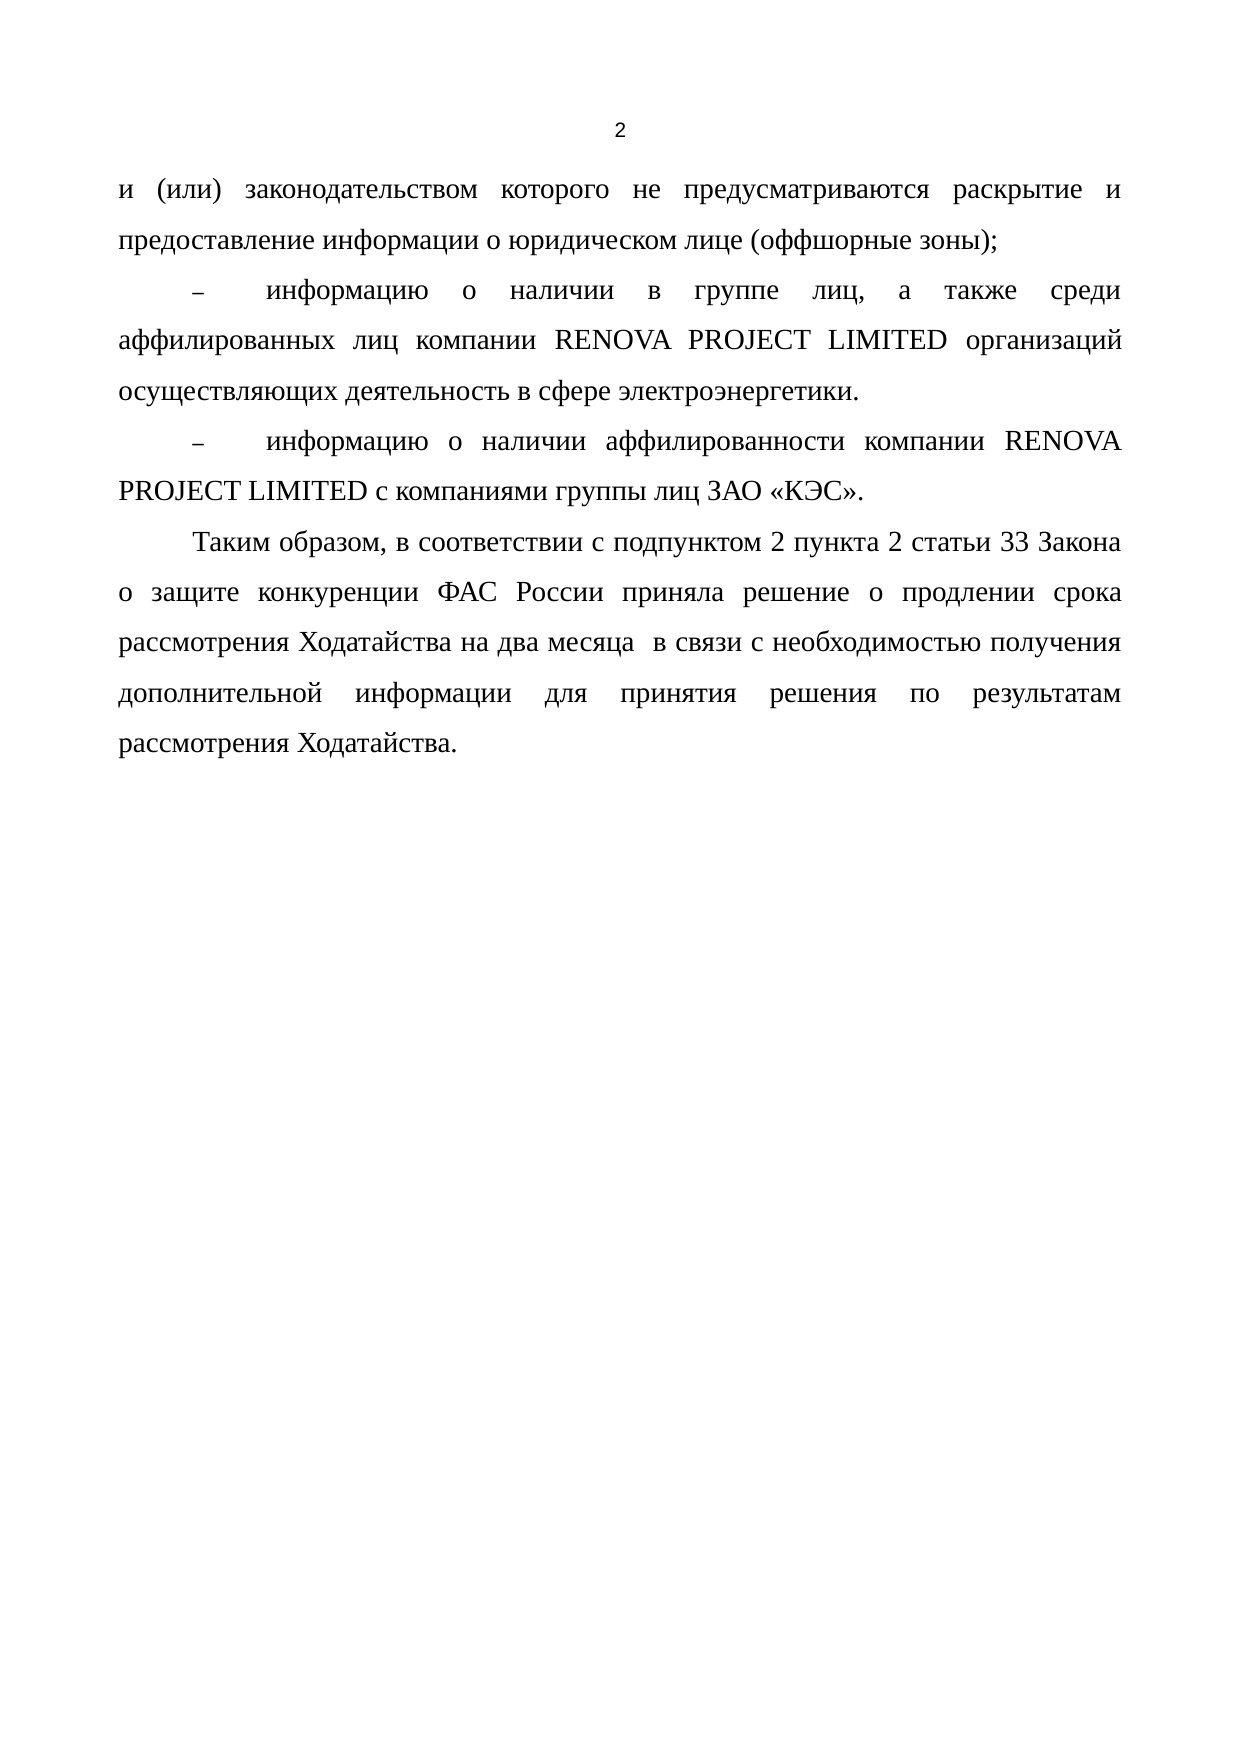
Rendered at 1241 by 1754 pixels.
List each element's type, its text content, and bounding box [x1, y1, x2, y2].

list информацию о наличии в группе лиц, а также среди аффилированных лиц компании RENOVA PROJECT LIMITED организаций осуществляющих деятельность в сфере электроэнергетики. [118, 272, 1122, 406]
list и (или) законодательством которого не предусматриваются раскрытие и предоставление информации о юридическом лице (оффшорные зоны); [118, 172, 1122, 255]
list информацию о наличии аффилированности компании RENOVA PROJECT LIMITED с компаниями группы лиц ЗАО «КЭС». [118, 423, 1122, 507]
text Таким образом, в соответствии с подпунктом 2 пункта 2 статьи 33 Закона о защите конкуренции ФАС России приняла решение о продлении срока рассмотрения Ходатайства на два месяца в связи с необходимостью получения дополнительной информации для принятия решения по результатам рассмотрения Ходатайства. [118, 524, 1122, 758]
